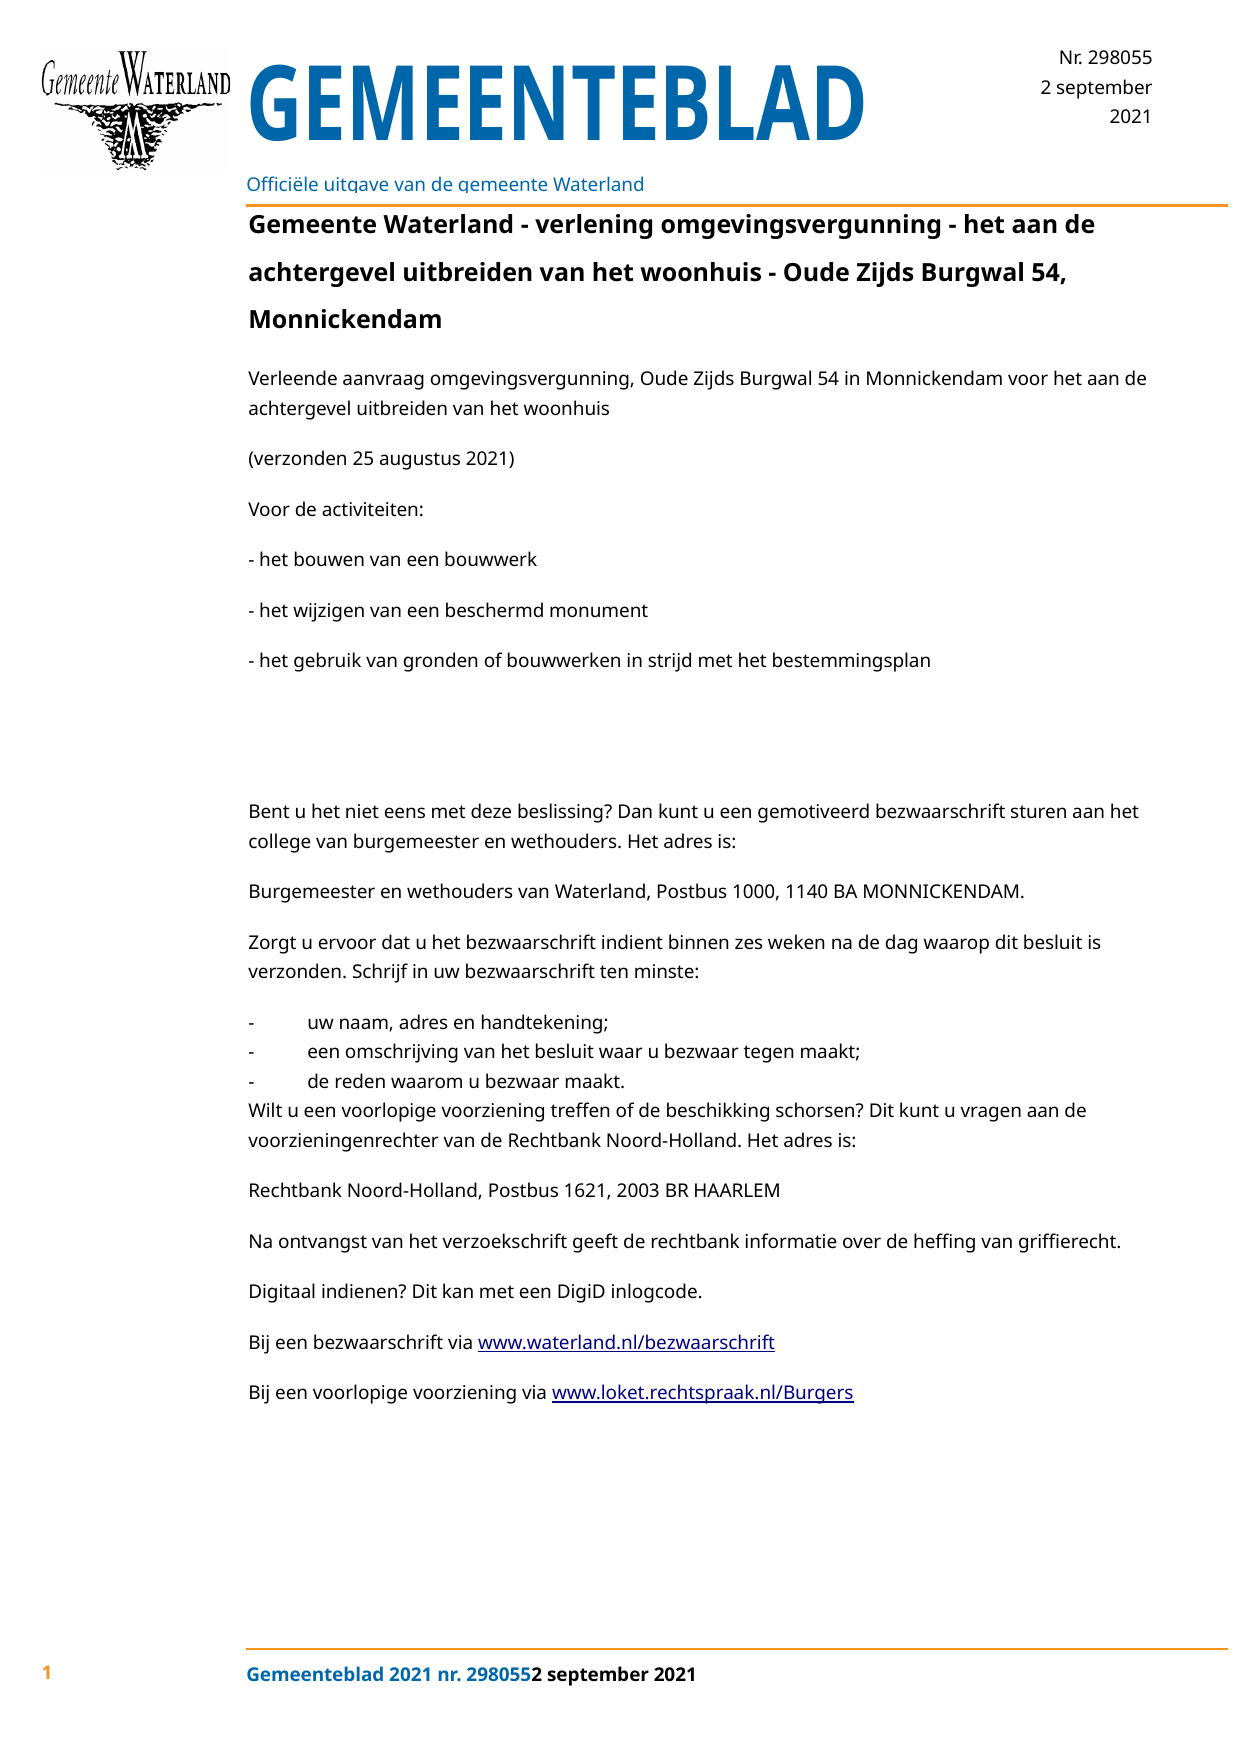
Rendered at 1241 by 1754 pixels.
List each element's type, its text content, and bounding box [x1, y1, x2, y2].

text Gemeente Waterland - verlening omgevingsvergunning - het aan de achtergevel uitbreiden van het woonhuis - Oude Zijds Burgwal 54, Monnickendam [248, 207, 1152, 336]
text Burgemeester en wethouders van Waterland, Postbus 1000, 1140 BA MONNICKENDAM. [248, 878, 1152, 904]
text (verzonden 25 augustus 2021) [248, 446, 1152, 471]
text Digitaal indienen? Dit kan met een DigiD inlogcode. [248, 1278, 1152, 1304]
list de reden waarom u bezwaar maakt. [248, 1068, 1152, 1094]
text Voor de activiteiten: [248, 496, 1152, 522]
text - het gebruik van gronden of bouwwerken in strijd met het bestemmingsplan [248, 647, 1152, 673]
text Wilt u een voorlopige voorziening treffen of de beschikking schorsen? Dit kunt u vragen aan de voorzieningenrechter van de Rechtbank Noord-Holland. Het adres is: [248, 1098, 1152, 1153]
picture [41, 47, 231, 172]
text Bent u het niet eens met deze beslissing? Dan kunt u een gemotiveerd bezwaarschrift sturen aan het college van burgemeester en wethouders. Het adres is: [248, 798, 1152, 854]
text Rechtbank Noord-Holland, Postbus 1621, 2003 BR HAARLEM [248, 1178, 1152, 1203]
text - het bouwen van een bouwwerk [248, 546, 1152, 572]
list uw naam, adres en handtekening; [248, 1009, 1152, 1034]
text - het wijzigen van een beschermd monument [248, 597, 1152, 622]
text Na ontvangst van het verzoekschrift geeft de rechtbank informatie over de heffing van griffierecht. [248, 1228, 1152, 1254]
text Zorgt u ervoor dat u het bezwaarschrift indient binnen zes weken na de dag waarop dit besluit is verzonden. Schrijf in uw bezwaarschrift ten minste: [248, 929, 1152, 984]
text Verleende aanvraag omgevingsvergunning, Oude Zijds Burgwal 54 in Monnickendam voor het aan de achtergevel uitbreiden van het woonhuis [248, 366, 1152, 421]
text Bij een voorlopige voorziening via www.loket.rechtspraak.nl/Burgers [248, 1379, 1152, 1405]
text Bij een bezwaarschrift via www.waterland.nl/bezwaarschrift [248, 1329, 1152, 1354]
list een omschrijving van het besluit waar u bezwaar tegen maakt; [248, 1038, 1152, 1064]
